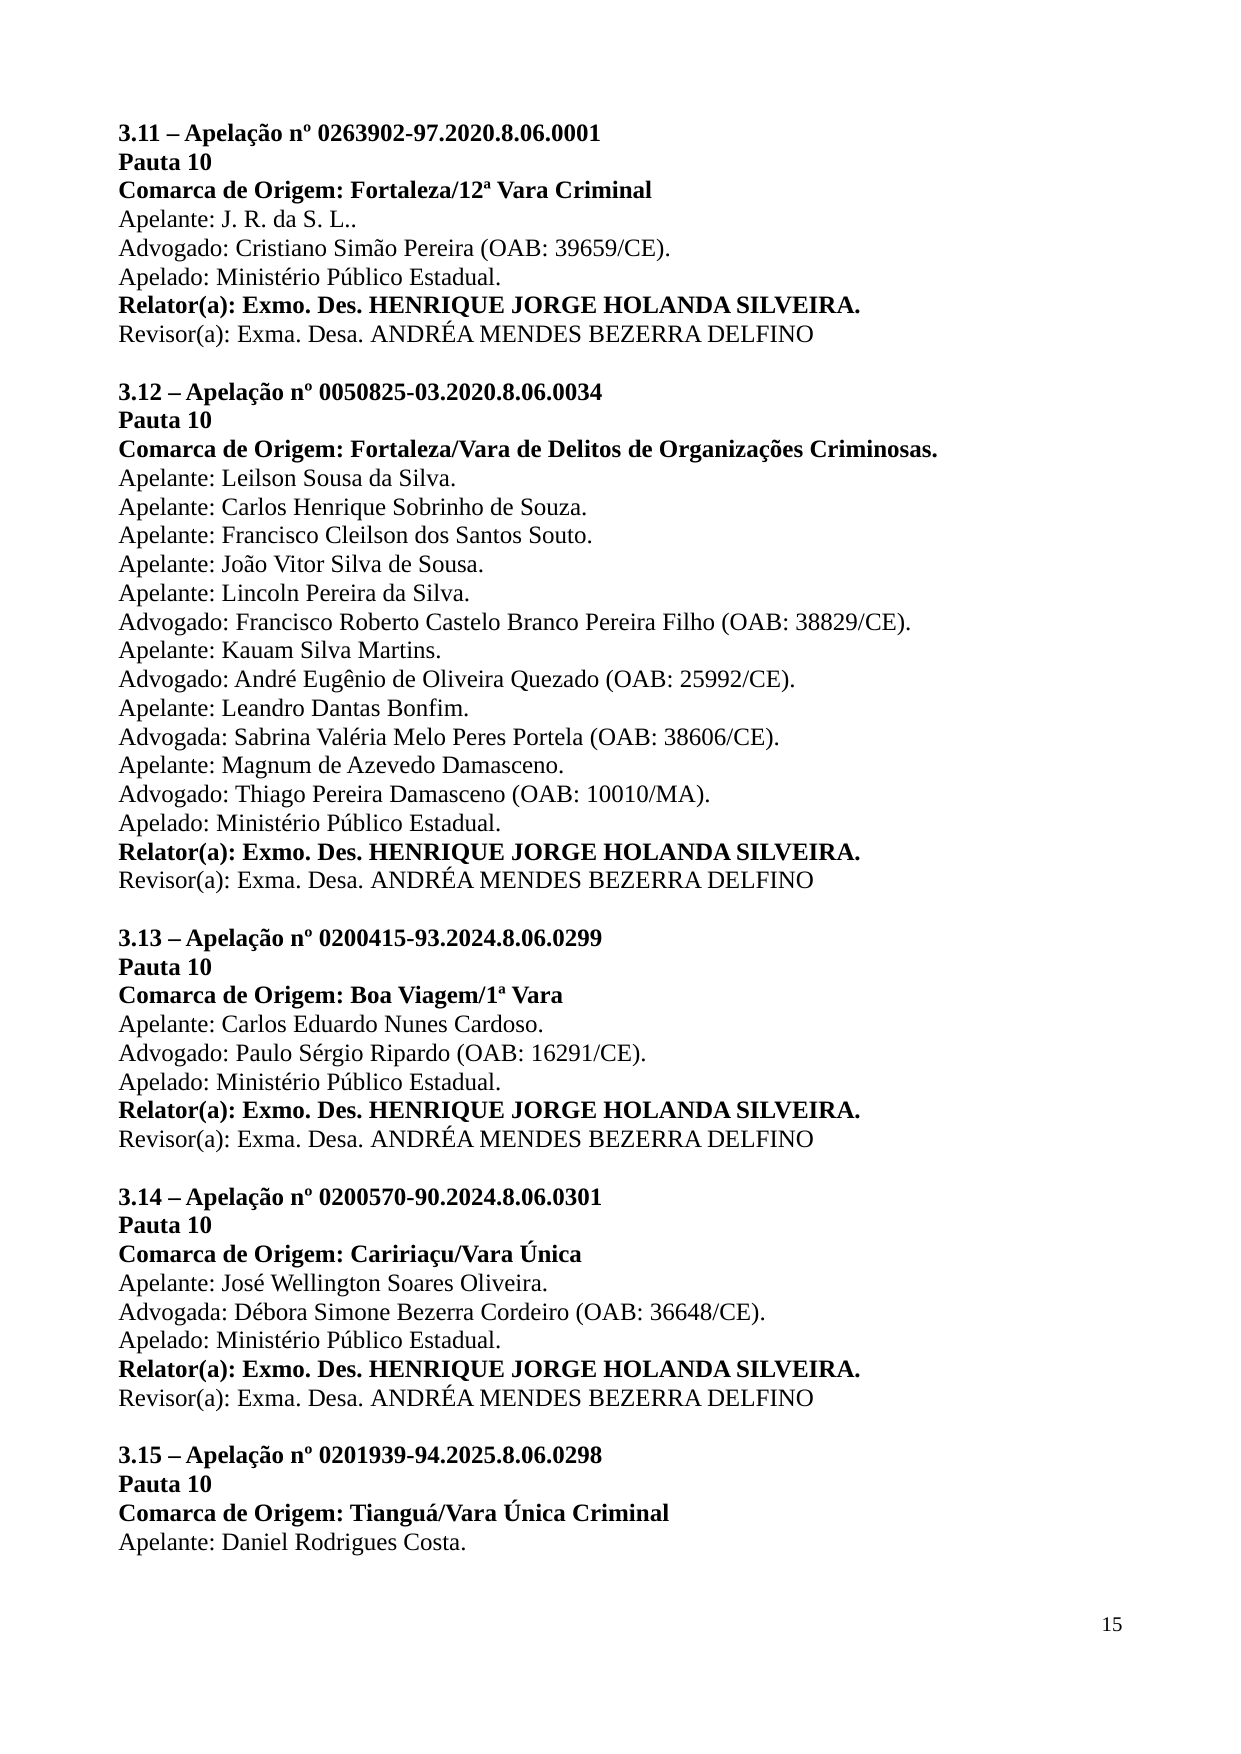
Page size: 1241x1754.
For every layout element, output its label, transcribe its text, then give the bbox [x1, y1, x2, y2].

text Apelante: Leilson Sousa da Silva. [118, 463, 1122, 492]
text Comarca de Origem: Fortaleza/12ª Vara Criminal [118, 176, 1122, 204]
text Pauta 10 [118, 952, 1122, 981]
text Apelante: João Vitor Silva de Sousa. [118, 549, 1122, 578]
text Apelado: Ministério Público Estadual. [118, 262, 1122, 291]
text Advogado: André Eugênio de Oliveira Quezado (OAB: 25992/CE). [118, 664, 1122, 693]
text Apelante: Leandro Dantas Bonfim. [118, 693, 1122, 722]
text 3.13 – Apelação nº 0200415-93.2024.8.06.0299 [118, 923, 1122, 952]
text Advogado: Paulo Sérgio Ripardo (OAB: 16291/CE). [118, 1038, 1122, 1067]
text Apelante: Carlos Eduardo Nunes Cardoso. [118, 1009, 1122, 1038]
text Apelante: J. R. da S. L.. [118, 204, 1122, 233]
text Revisor(a): Exma. Desa. ANDRÉA MENDES BEZERRA DELFINO [118, 1124, 1122, 1153]
text 3.11 – Apelação nº 0263902-97.2020.8.06.0001 [118, 118, 1122, 147]
text Advogada: Sabrina Valéria Melo Peres Portela (OAB: 38606/CE). [118, 722, 1122, 751]
text 3.15 – Apelação nº 0201939-94.2025.8.06.0298 [118, 1441, 1122, 1469]
text Apelante: Francisco Cleilson dos Santos Souto. [118, 521, 1122, 549]
text Advogado: Cristiano Simão Pereira (OAB: 39659/CE). [118, 233, 1122, 262]
text Pauta 10 [118, 1211, 1122, 1239]
text Comarca de Origem: Caririaçu/Vara Única [118, 1239, 1122, 1268]
text Comarca de Origem: Fortaleza/Vara de Delitos de Organizações Criminosas. [118, 434, 1122, 463]
text Apelante: Daniel Rodrigues Costa. [118, 1527, 1122, 1556]
text Apelado: Ministério Público Estadual. [118, 808, 1122, 837]
text Pauta 10 [118, 406, 1122, 434]
text Comarca de Origem: Tianguá/Vara Única Criminal [118, 1498, 1122, 1527]
text Apelante: José Wellington Soares Oliveira. [118, 1268, 1122, 1297]
text 3.14 – Apelação nº 0200570-90.2024.8.06.0301 [118, 1182, 1122, 1211]
text Advogado: Thiago Pereira Damasceno (OAB: 10010/MA). [118, 779, 1122, 808]
text Apelante: Lincoln Pereira da Silva. [118, 578, 1122, 607]
text Revisor(a): Exma. Desa. ANDRÉA MENDES BEZERRA DELFINO [118, 1383, 1122, 1412]
text Relator(a): Exmo. Des. HENRIQUE JORGE HOLANDA SILVEIRA. [118, 1354, 1122, 1383]
text Relator(a): Exmo. Des. HENRIQUE JORGE HOLANDA SILVEIRA. [118, 1096, 1122, 1124]
text Pauta 10 [118, 147, 1122, 176]
text Apelante: Magnum de Azevedo Damasceno. [118, 751, 1122, 779]
text Revisor(a): Exma. Desa. ANDRÉA MENDES BEZERRA DELFINO [118, 319, 1122, 348]
text Comarca de Origem: Boa Viagem/1ª Vara [118, 981, 1122, 1009]
text Relator(a): Exmo. Des. HENRIQUE JORGE HOLANDA SILVEIRA. [118, 837, 1122, 866]
text Advogado: Francisco Roberto Castelo Branco Pereira Filho (OAB: 38829/CE). [118, 607, 1122, 636]
text Apelado: Ministério Público Estadual. [118, 1326, 1122, 1354]
text 3.12 – Apelação nº 0050825-03.2020.8.06.0034 [118, 377, 1122, 406]
text Revisor(a): Exma. Desa. ANDRÉA MENDES BEZERRA DELFINO [118, 866, 1122, 894]
text Relator(a): Exmo. Des. HENRIQUE JORGE HOLANDA SILVEIRA. [118, 291, 1122, 319]
text Apelante: Carlos Henrique Sobrinho de Souza. [118, 492, 1122, 521]
text Apelante: Kauam Silva Martins. [118, 636, 1122, 664]
text Apelado: Ministério Público Estadual. [118, 1067, 1122, 1096]
text Advogada: Débora Simone Bezerra Cordeiro (OAB: 36648/CE). [118, 1297, 1122, 1326]
text Pauta 10 [118, 1469, 1122, 1498]
